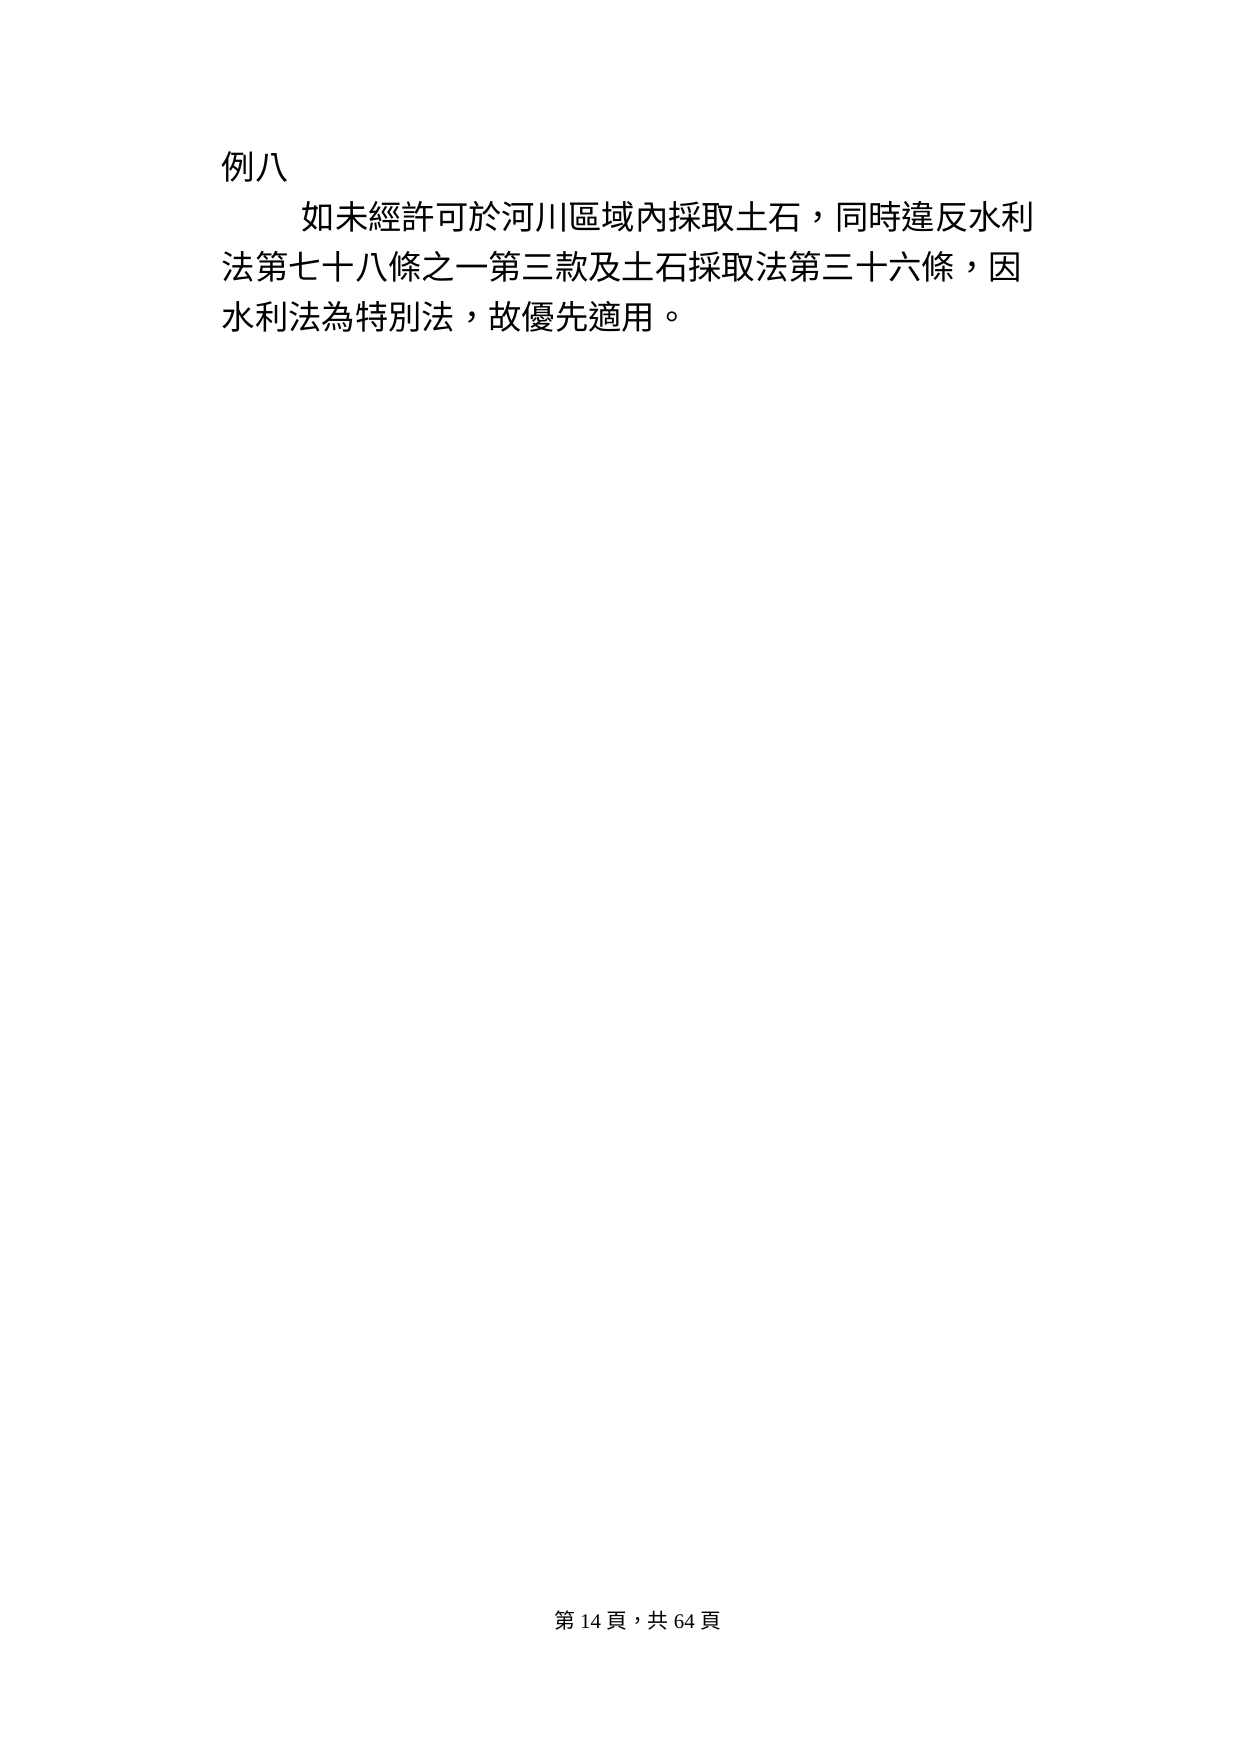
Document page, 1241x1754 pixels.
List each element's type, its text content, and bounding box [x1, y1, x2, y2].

text 例八 [222, 139, 1053, 189]
text 如未經許可於河川區域內採取土石，同時違反水利法第七十八條之一第三款及土石採取法第三十六條，因水利法為特別法，故優先適用。 [222, 189, 1053, 339]
